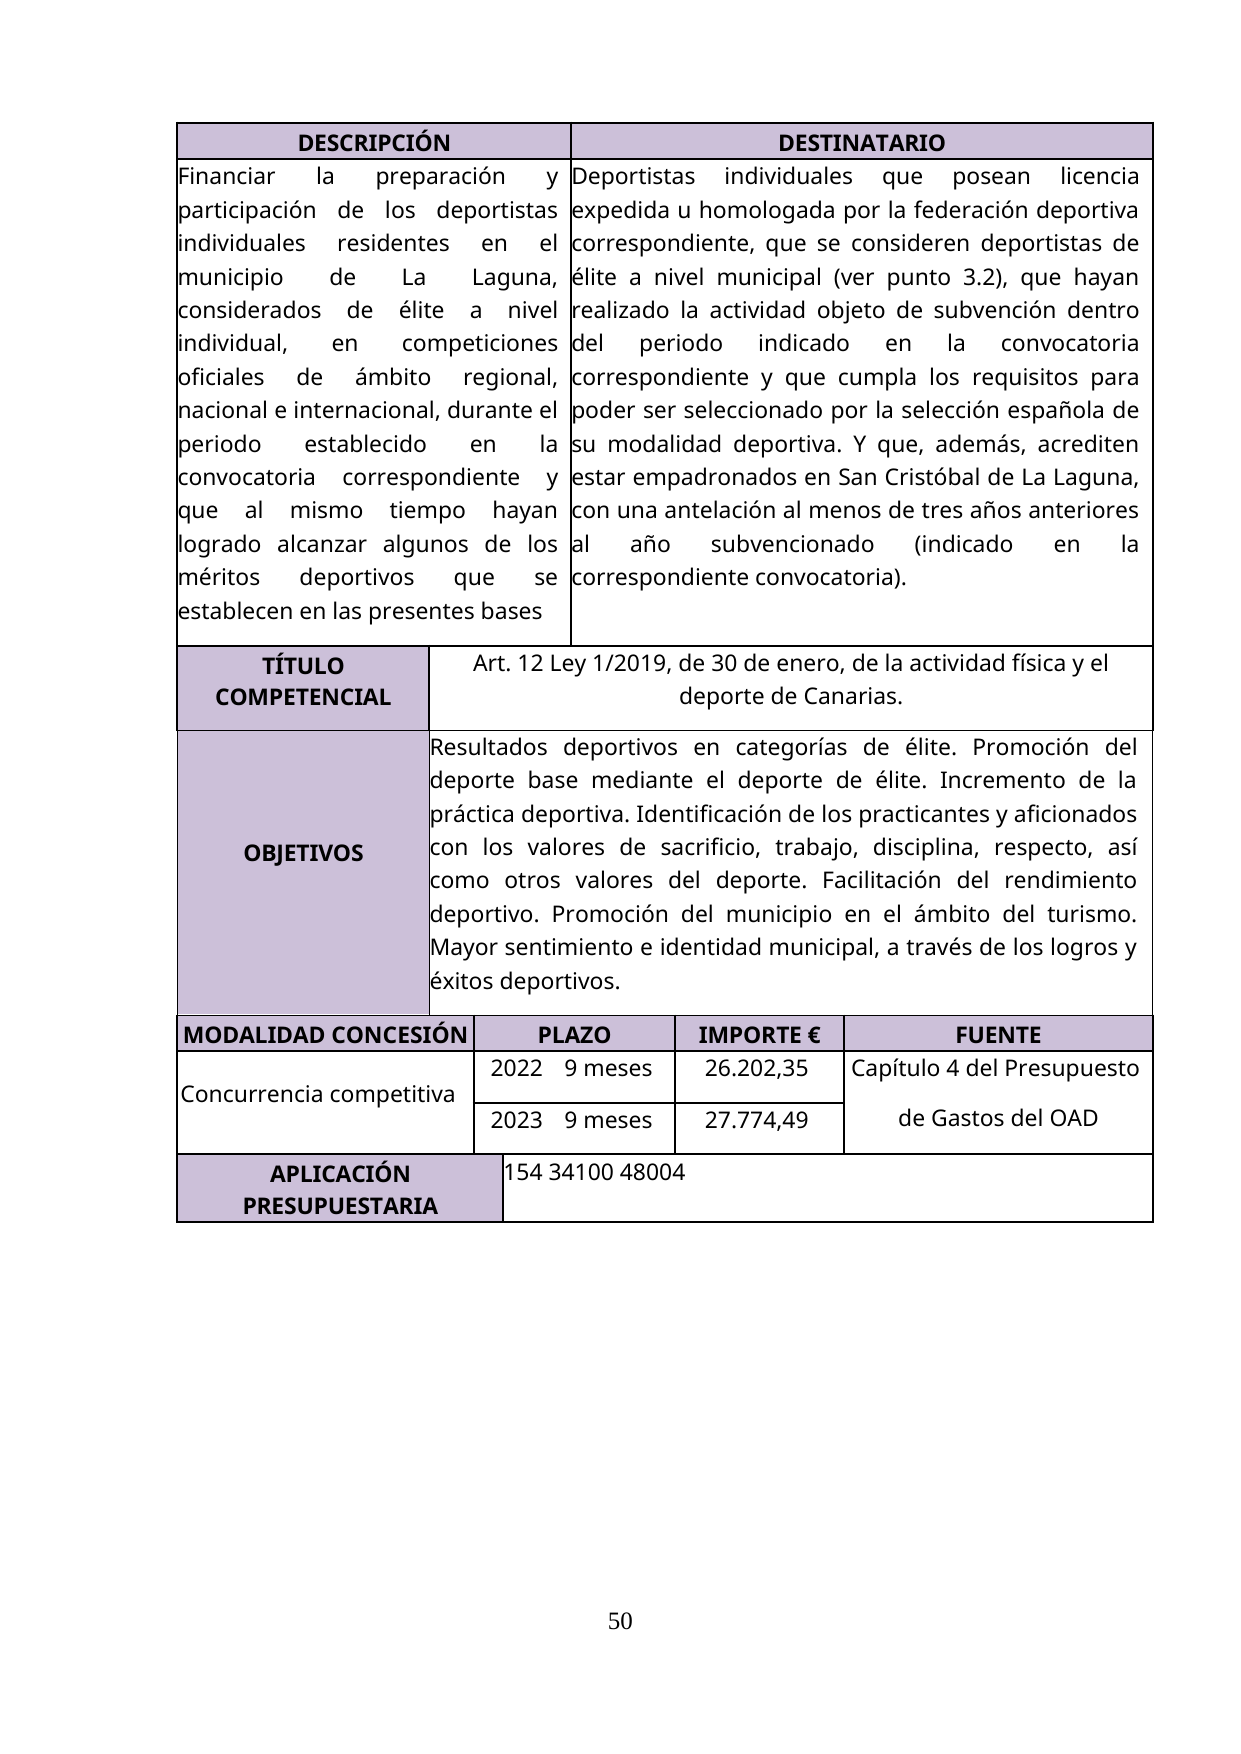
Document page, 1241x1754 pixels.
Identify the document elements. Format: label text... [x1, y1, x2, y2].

table_cell 2022 9 meses [475, 1052, 674, 1102]
table_cell PLAZO [475, 1016, 674, 1050]
table_cell TÍTULO COMPETENCIAL [178, 647, 428, 730]
table_cell OBJETIVOS [178, 731, 429, 1014]
table_cell FUENTE [845, 1016, 1152, 1050]
table_cell Financiar la preparación y participación de los deportistas individuales residentes en el municipio de La Laguna, considerados de élite a nivel individual, en competiciones oficiales de ámbito regional, nacional e internacional, durante el periodo establecido en la convocatoria correspondiente y que al mismo tiempo hayan logrado alcanzar algunos de los méritos deportivos que se establecen en las presentes bases [178, 160, 570, 644]
table_cell Deportistas individuales que posean licencia expedida u homologada por la federación deportiva correspondiente, que se consideren deportistas de élite a nivel municipal (ver punto 3.2), que hayan realizado la actividad objeto de subvención dentro del periodo indicado en la convocatoria correspondiente y que cumpla los requisitos para poder ser seleccionado por la selección española de su modalidad deportiva. Y que, además, acrediten estar empadronados en San Cristóbal de La Laguna, con una antelación al menos de tres años anteriores al año subvencionado (indicado en la correspondiente convocatoria). [572, 160, 1152, 644]
table_cell Concurrencia competitiva [178, 1052, 473, 1153]
table_header DESCRIPCIÓN [178, 124, 570, 158]
table_cell MODALIDAD CONCESIÓN [178, 1016, 473, 1050]
table_header DESTINATARIO [572, 124, 1152, 158]
table_cell 154 34100 48004 [504, 1155, 1152, 1221]
table_cell Resultados deportivos en categorías de élite. Promoción del deporte base mediante el deporte de élite. Incremento de la práctica deportiva. Identificación de los practicantes y aficionados con los valores de sacrificio, trabajo, disciplina, respecto, así como otros valores del deporte. Facilitación del rendimiento deportivo. Promoción del municipio en el ámbito del turismo. Mayor sentimiento e identidad municipal, a través de los logros y éxitos deportivos. [430, 731, 1152, 1014]
table_cell 26.202,35 [676, 1052, 843, 1102]
table_cell Capítulo 4 del Presupuesto de Gastos del OAD [845, 1052, 1152, 1153]
table_cell APLICACIÓN PRESUPUESTARIA [178, 1155, 502, 1221]
table_cell 2023 9 meses [475, 1104, 674, 1153]
table_cell IMPORTE € [676, 1016, 843, 1050]
table_cell 27.774,49 [676, 1104, 843, 1153]
table_cell Art. 12 Ley 1/2019, de 30 de enero, de la actividad física y el deporte de Canarias. [430, 647, 1152, 730]
